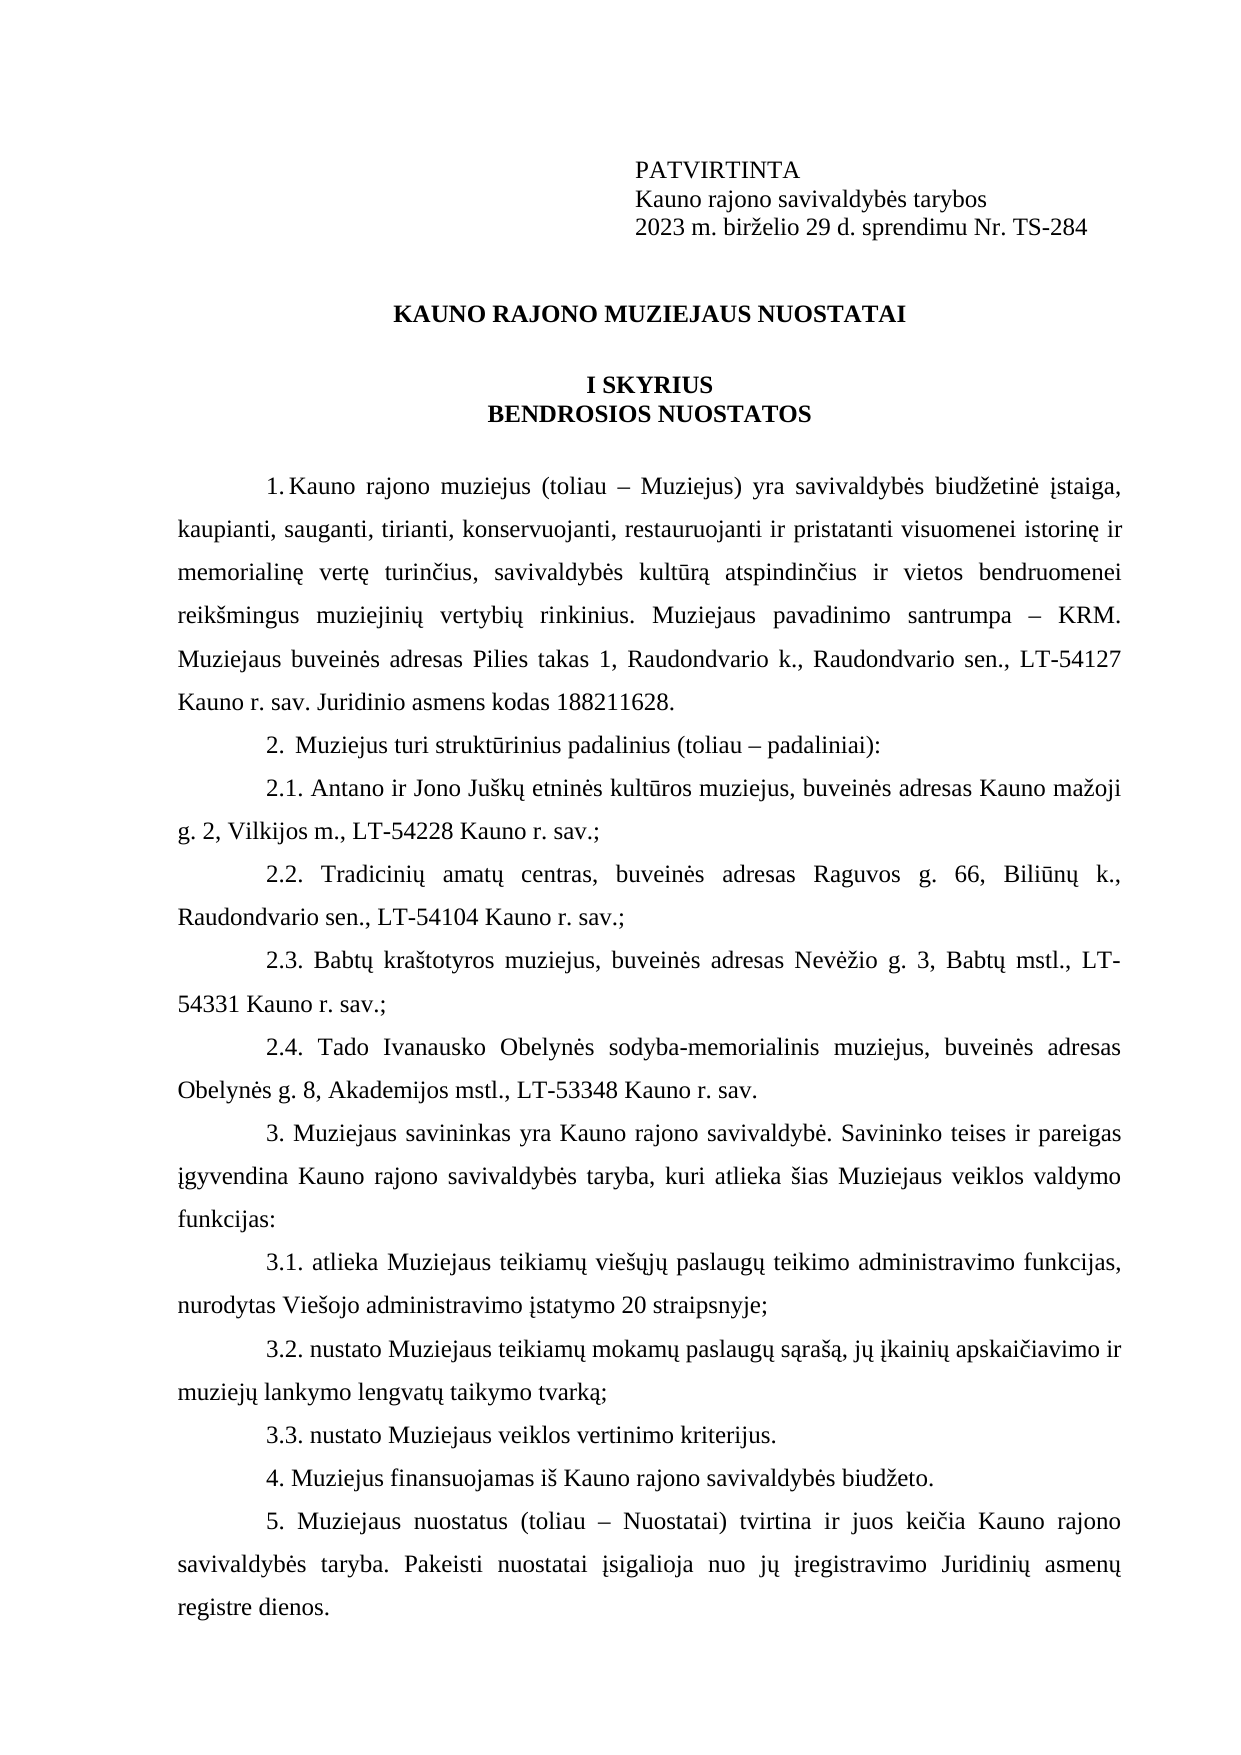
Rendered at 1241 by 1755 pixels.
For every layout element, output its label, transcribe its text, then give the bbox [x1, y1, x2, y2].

text 1. Kauno rajono muziejus (toliau – Muziejus) yra savivaldybės biudžetinė įstaiga, kaupianti, sauganti, tirianti, konservuojanti, restauruojanti ir pristatanti visuomenei istorinę ir memorialinę vertę turinčius, savivaldybės kultūrą atspindinčius ir vietos bendruomenei reikšmingus muziejinių vertybių rinkinius. Muziejaus pavadinimo santrumpa – KRM. Muziejaus buveinės adresas Pilies takas 1, Raudondvario k., Raudondvario sen., LT-54127 Kauno r. sav. Juridinio asmens kodas 188211628. [177, 471, 1122, 716]
text Kauno rajono savivaldybės tarybos [177, 184, 1122, 212]
text 5. Muziejaus nuostatus (toliau – Nuostatai) tvirtina ir juos keičia Kauno rajono savivaldybės taryba. Pakeisti nuostatai įsigalioja nuo jų įregistravimo Juridinių asmenų registre dienos. [177, 1506, 1122, 1621]
text 2.3. Babtų kraštotyros muziejus, buveinės adresas Nevėžio g. 3, Babtų mstl., LT-54331 Kauno r. sav.; [177, 946, 1122, 1017]
text 3. Muziejaus savininkas yra Kauno rajono savivaldybė. Savininko teises ir pareigas įgyvendina Kauno rajono savivaldybės taryba, kuri atlieka šias Muziejaus veiklos valdymo funkcijas: [177, 1118, 1122, 1233]
text 3.2. nustato Muziejaus teikiamų mokamų paslaugų sąrašą, jų įkainių apskaičiavimo ir muziejų lankymo lengvatų taikymo tvarką; [177, 1334, 1122, 1406]
text 2. Muziejus turi struktūrinius padalinius (toliau – padaliniai): [177, 730, 1122, 759]
text 2.2. Tradicinių amatų centras, buveinės adresas Raguvos g. 66, Biliūnų k., Raudondvario sen., LT-54104 Kauno r. sav.; [177, 859, 1122, 931]
text KAUNO RAJONO MUZIEJAUS NUOSTATAI [177, 299, 1122, 327]
text 3.1. atlieka Muziejaus teikiamų viešųjų paslaugų teikimo administravimo funkcijas, nurodytas Viešojo administravimo įstatymo 20 straipsnyje; [177, 1247, 1122, 1319]
text 2023 m. birželio 29 d. sprendimu Nr. TS-284 [177, 212, 1122, 241]
text PATVIRTINTA [177, 155, 1122, 184]
text 3.3. nustato Muziejaus veiklos vertinimo kriterijus. [177, 1420, 1122, 1449]
text BENDROSIOS NUOSTATOS [177, 399, 1122, 428]
text 2.1. Antano ir Jono Juškų etninės kultūros muziejus, buveinės adresas Kauno mažoji g. 2, Vilkijos m., LT-54228 Kauno r. sav.; [177, 773, 1122, 845]
text 2.4. Tado Ivanausko Obelynės sodyba-memorialinis muziejus, buveinės adresas Obelynės g. 8, Akademijos mstl., LT-53348 Kauno r. sav. [177, 1032, 1122, 1104]
text I SKYRIUS [177, 371, 1122, 399]
text 4. Muziejus finansuojamas iš Kauno rajono savivaldybės biudžeto. [177, 1463, 1122, 1492]
